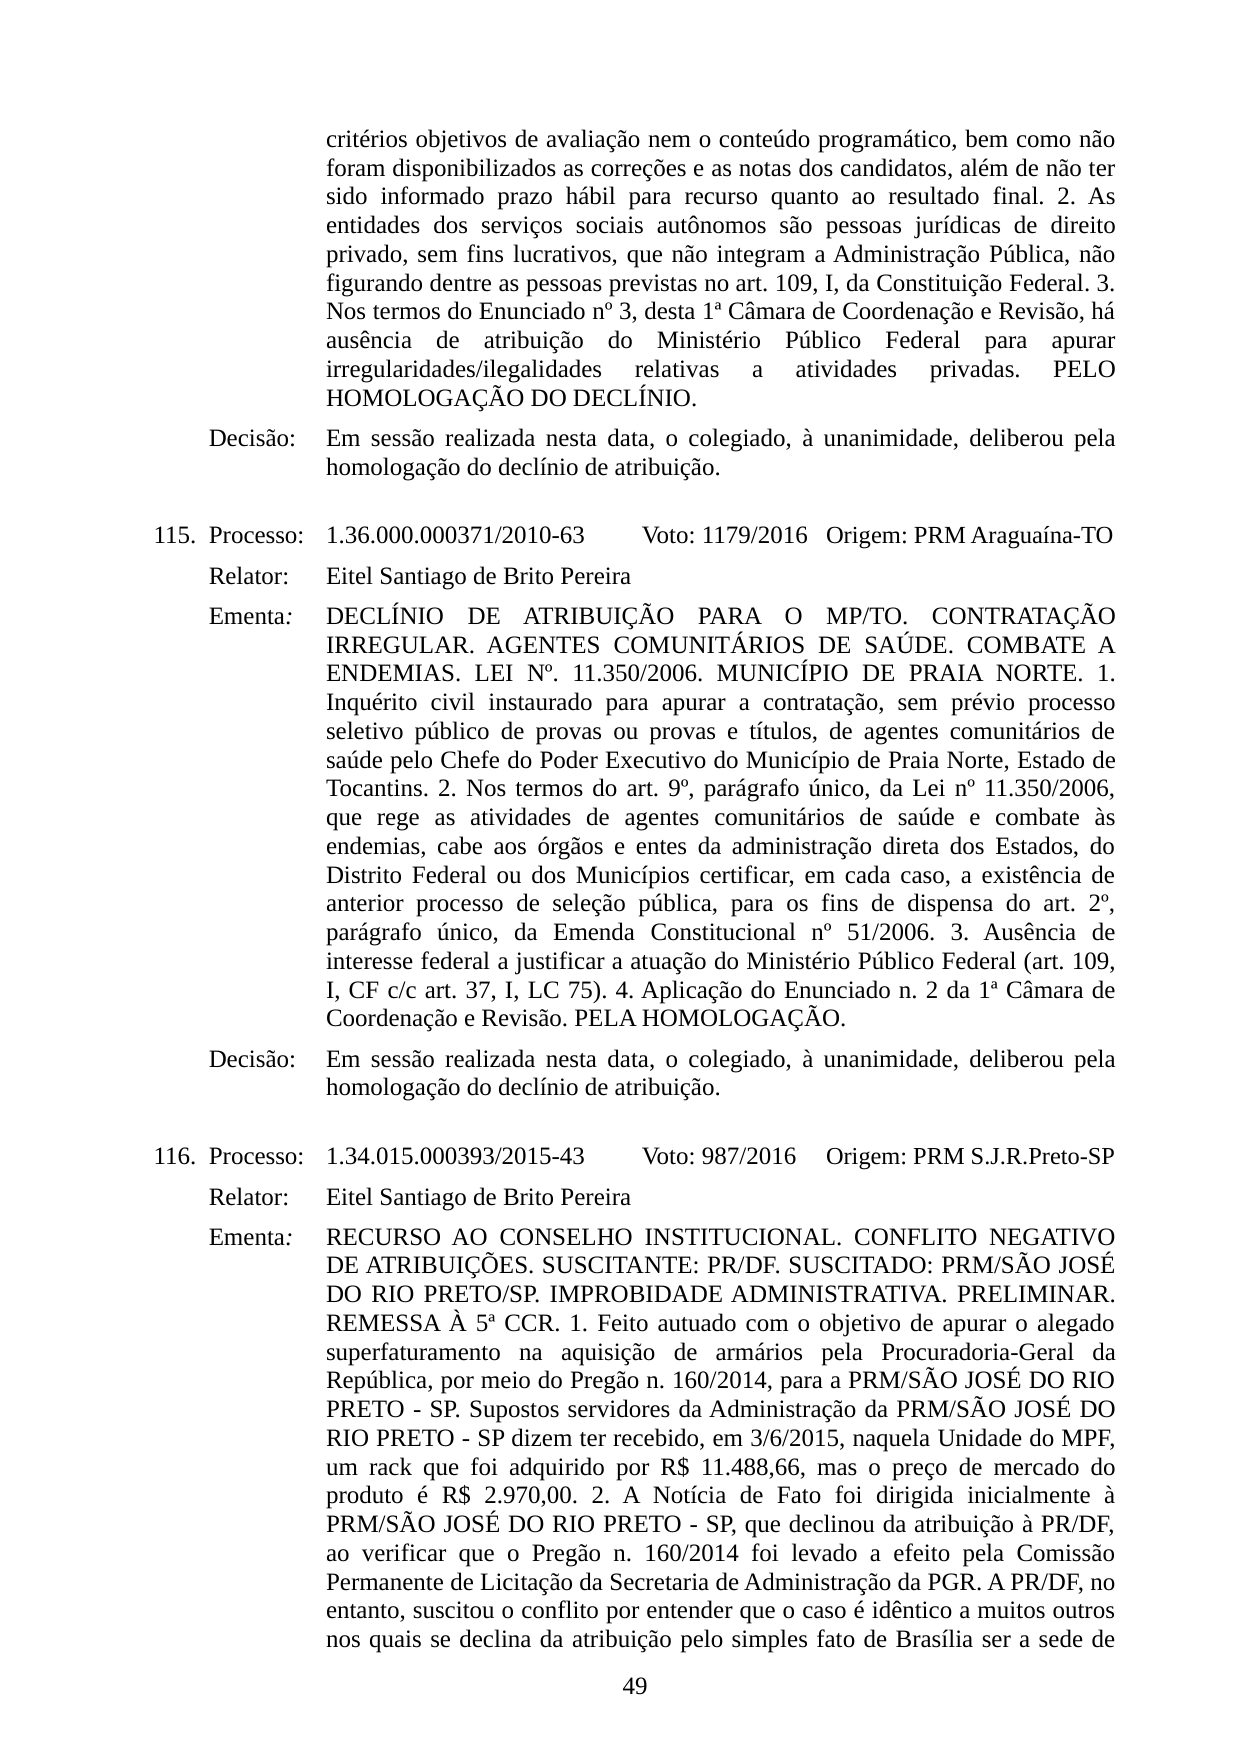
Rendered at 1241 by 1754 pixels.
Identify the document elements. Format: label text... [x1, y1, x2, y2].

table_cell Em sessão realizada nesta data, o colegiado, à unanimidade, deliberou pela homologação do declínio de atribuição. [320, 417, 1122, 486]
table_cell [148, 555, 203, 595]
table_cell [148, 1216, 203, 1659]
table_cell Decisão: [203, 417, 320, 486]
table_cell Em sessão realizada nesta data, o colegiado, à unanimidade, deliberou pela homologação do declínio de atribuição. [320, 1038, 1122, 1107]
table_cell Eitel Santiago de Brito Pereira [320, 555, 1122, 595]
table_cell [148, 595, 203, 1038]
table_cell Decisão: [203, 1038, 320, 1107]
table_cell Relator: [203, 555, 320, 595]
table_header 1.34.015.000393/2015-43 [320, 1136, 636, 1176]
table_header Processo: [203, 1136, 320, 1176]
table_cell Ementa: [203, 595, 320, 1038]
table_cell [148, 1176, 203, 1216]
table_cell Ementa: [203, 1216, 320, 1659]
table_header Origem: PRM Araguaína-TO [820, 515, 1122, 555]
table_header Voto: 987/2016 [636, 1136, 820, 1176]
table_header Origem: PRM S.J.R.Preto-SP [820, 1136, 1122, 1176]
table_cell [148, 1038, 203, 1107]
table_cell Eitel Santiago de Brito Pereira [320, 1176, 1122, 1216]
table_header 1.36.000.000371/2010-63 [320, 515, 636, 555]
table_header Voto: 1179/2016 [636, 515, 820, 555]
table_cell Relator: [203, 1176, 320, 1216]
table_header 116. [148, 1136, 203, 1176]
table_cell [203, 118, 320, 417]
table_cell [148, 118, 203, 417]
table_cell critérios objetivos de avaliação nem o conteúdo programático, bem como não foram disponibilizados as correções e as notas dos candidatos, além de não ter sido informado prazo hábil para recurso quanto ao resultado final. 2. As entidades dos serviços sociais autônomos são pessoas jurídicas de direito privado, sem fins lucrativos, que não integram a Administração Pública, não figurando dentre as pessoas previstas no art. 109, I, da Constituição Federal. 3. Nos termos do Enunciado nº 3, desta 1ª Câmara de Coordenação e Revisão, há ausência de atribuição do Ministério Público Federal para apurar irregularidades/ilegalidades relativas a atividades privadas. PELO HOMOLOGAÇÃO DO DECLÍNIO. [320, 118, 1122, 417]
table_cell DECLÍNIO DE ATRIBUIÇÃO PARA O MP/TO. CONTRATAÇÃO IRREGULAR. AGENTES COMUNITÁRIOS DE SAÚDE. COMBATE A ENDEMIAS. LEI Nº. 11.350/2006. MUNICÍPIO DE PRAIA NORTE. 1. Inquérito civil instaurado para apurar a contratação, sem prévio processo seletivo público de provas ou provas e títulos, de agentes comunitários de saúde pelo Chefe do Poder Executivo do Município de Praia Norte, Estado de Tocantins. 2. Nos termos do art. 9º, parágrafo único, da Lei nº 11.350/2006, que rege as atividades de agentes comunitários de saúde e combate às endemias, cabe aos órgãos e entes da administração direta dos Estados, do Distrito Federal ou dos Municípios certificar, em cada caso, a existência de anterior processo de seleção pública, para os fins de dispensa do art. 2º, parágrafo único, da Emenda Constitucional nº 51/2006. 3. Ausência de interesse federal a justificar a atuação do Ministério Público Federal (art. 109, I, CF c/c art. 37, I, LC 75). 4. Aplicação do Enunciado n. 2 da 1ª Câmara de Coordenação e Revisão. PELA HOMOLOGAÇÃO. [320, 595, 1122, 1038]
table_cell [148, 417, 203, 486]
table_cell RECURSO AO CONSELHO INSTITUCIONAL. CONFLITO NEGATIVO DE ATRIBUIÇÕES. SUSCITANTE: PR/DF. SUSCITADO: PRM/SÃO JOSÉ DO RIO PRETO/SP. IMPROBIDADE ADMINISTRATIVA. PRELIMINAR. REMESSA À 5ª CCR. 1. Feito autuado com o objetivo de apurar o alegado superfaturamento na aquisição de armários pela Procuradoria-Geral da República, por meio do Pregão n. 160/2014, para a PRM/SÃO JOSÉ DO RIO PRETO - SP. Supostos servidores da Administração da PRM/SÃO JOSÉ DO RIO PRETO - SP dizem ter recebido, em 3/6/2015, naquela Unidade do MPF, um rack que foi adquirido por R$ 11.488,66, mas o preço de mercado do produto é R$ 2.970,00. 2. A Notícia de Fato foi dirigida inicialmente à PRM/SÃO JOSÉ DO RIO PRETO - SP, que declinou da atribuição à PR/DF, ao verificar que o Pregão n. 160/2014 foi levado a efeito pela Comissão Permanente de Licitação da Secretaria de Administração da PGR. A PR/DF, no entanto, suscitou o conflito por entender que o caso é idêntico a muitos outros nos quais se declina da atribuição pelo simples fato de Brasília ser a sede de [320, 1216, 1122, 1659]
table_header 115. [148, 515, 203, 555]
table_header Processo: [203, 515, 320, 555]
